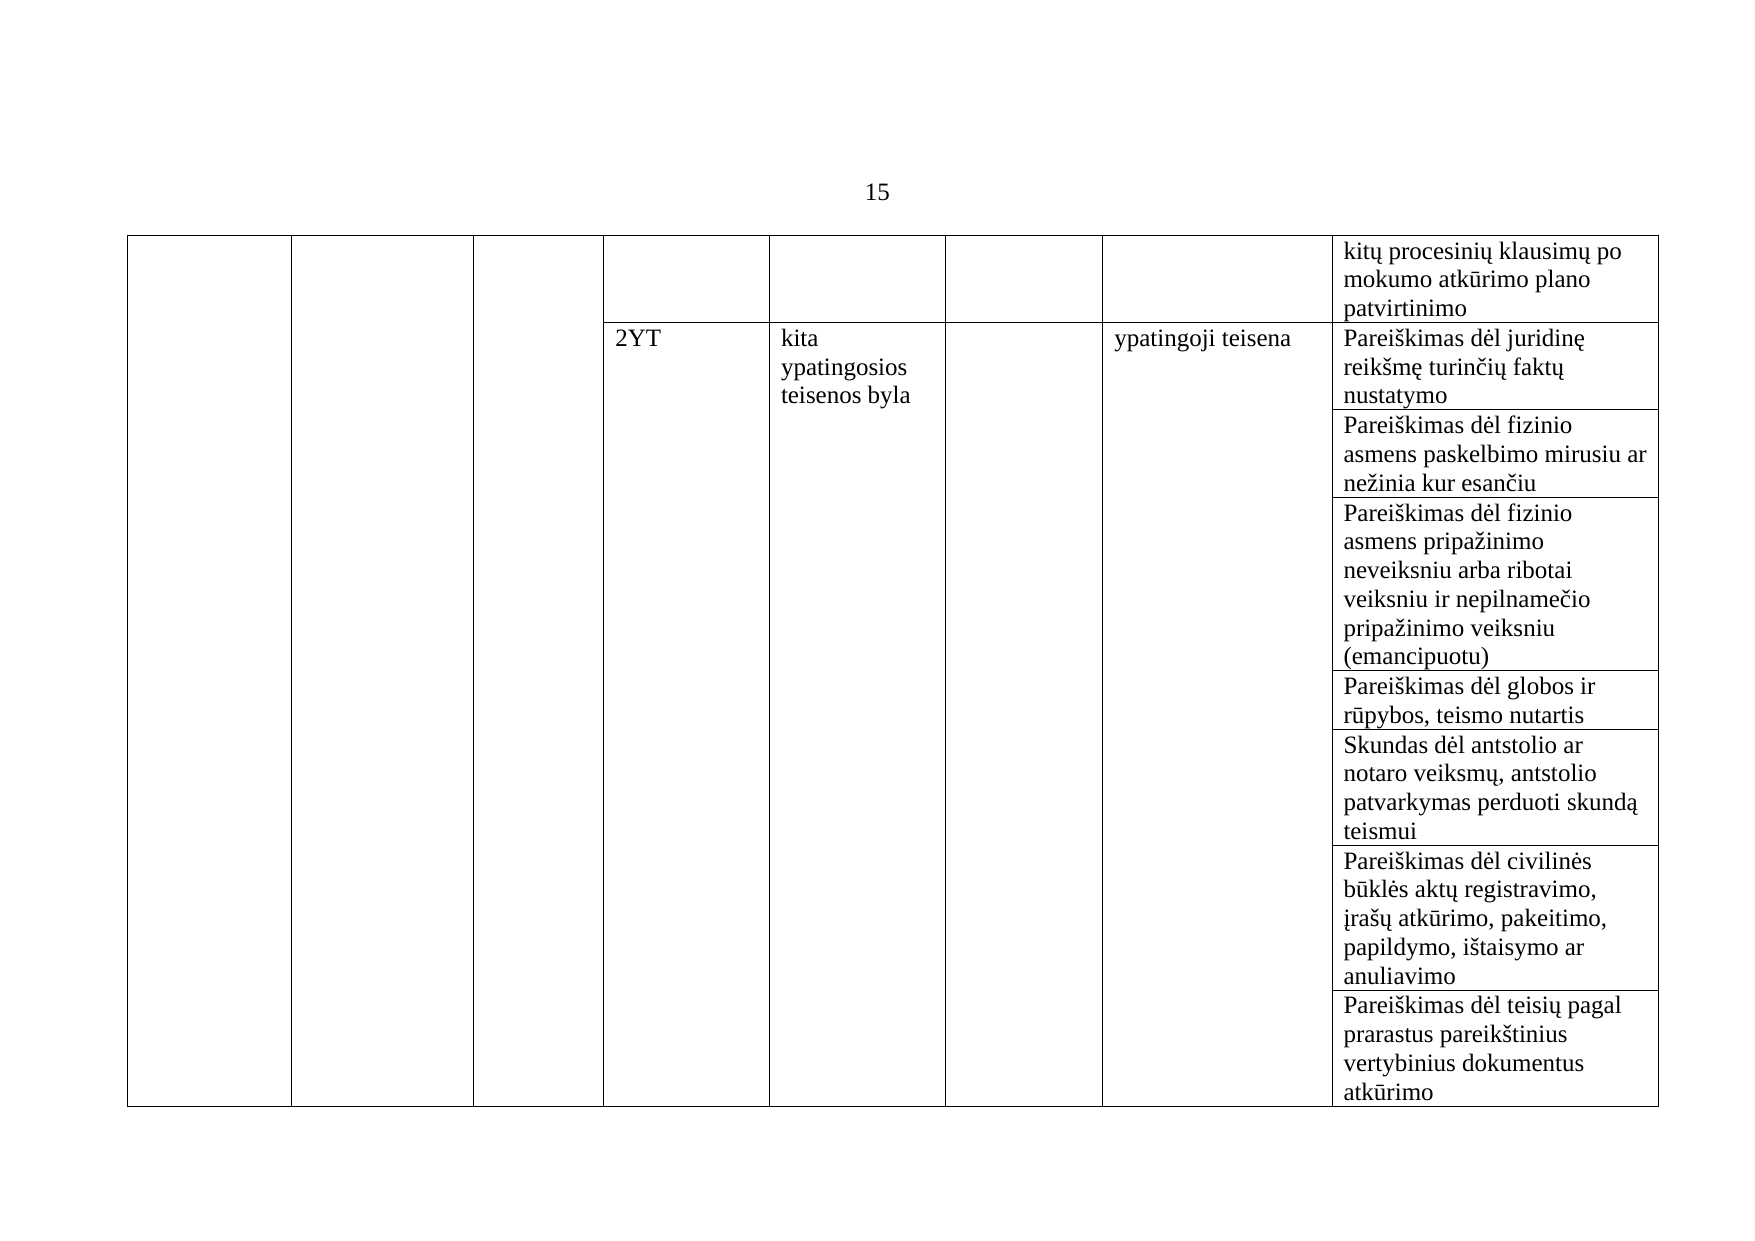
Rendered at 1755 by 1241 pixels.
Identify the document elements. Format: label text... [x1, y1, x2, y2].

table_cell Pareiškimas dėl fizinio asmens paskelbimo mirusiu ar nežinia kur esančiu [1333, 410, 1658, 497]
table_cell Pareiškimas dėl teisių pagal prarastus pareikštinius vertybinius dokumentus atkūrimo [1333, 991, 1658, 1106]
table_cell ypatingoji teisena [1103, 323, 1332, 1106]
table_cell [292, 236, 473, 1106]
table_cell [1103, 236, 1332, 322]
table_cell Pareiškimas dėl juridinę reikšmę turinčių faktų nustatymo [1333, 323, 1658, 409]
table_cell 2YT [604, 323, 769, 1106]
table_cell Pareiškimas dėl fizinio asmens pripažinimo neveiksniu arba ribotai veiksniu ir nepilnamečio pripažinimo veiksniu (emancipuotu) [1333, 498, 1658, 670]
table_cell Pareiškimas dėl globos ir rūpybos, teismo nutartis [1333, 671, 1658, 729]
table_cell [474, 236, 603, 1106]
table_cell [604, 236, 769, 322]
table_cell [128, 236, 291, 1106]
table_cell kita ypatingosios teisenos byla [770, 323, 945, 1106]
table_cell Skundas dėl antstolio ar notaro veiksmų, antstolio patvarkymas perduoti skundą teismui [1333, 730, 1658, 845]
table_cell [770, 236, 945, 322]
table_cell [946, 236, 1102, 322]
table_cell [946, 323, 1102, 1106]
table_cell Pareiškimas dėl civilinės būklės aktų registravimo, įrašų atkūrimo, pakeitimo, papildymo, ištaisymo ar anuliavimo [1333, 846, 1658, 989]
table_cell kitų procesinių klausimų po mokumo atkūrimo plano patvirtinimo [1333, 236, 1658, 322]
